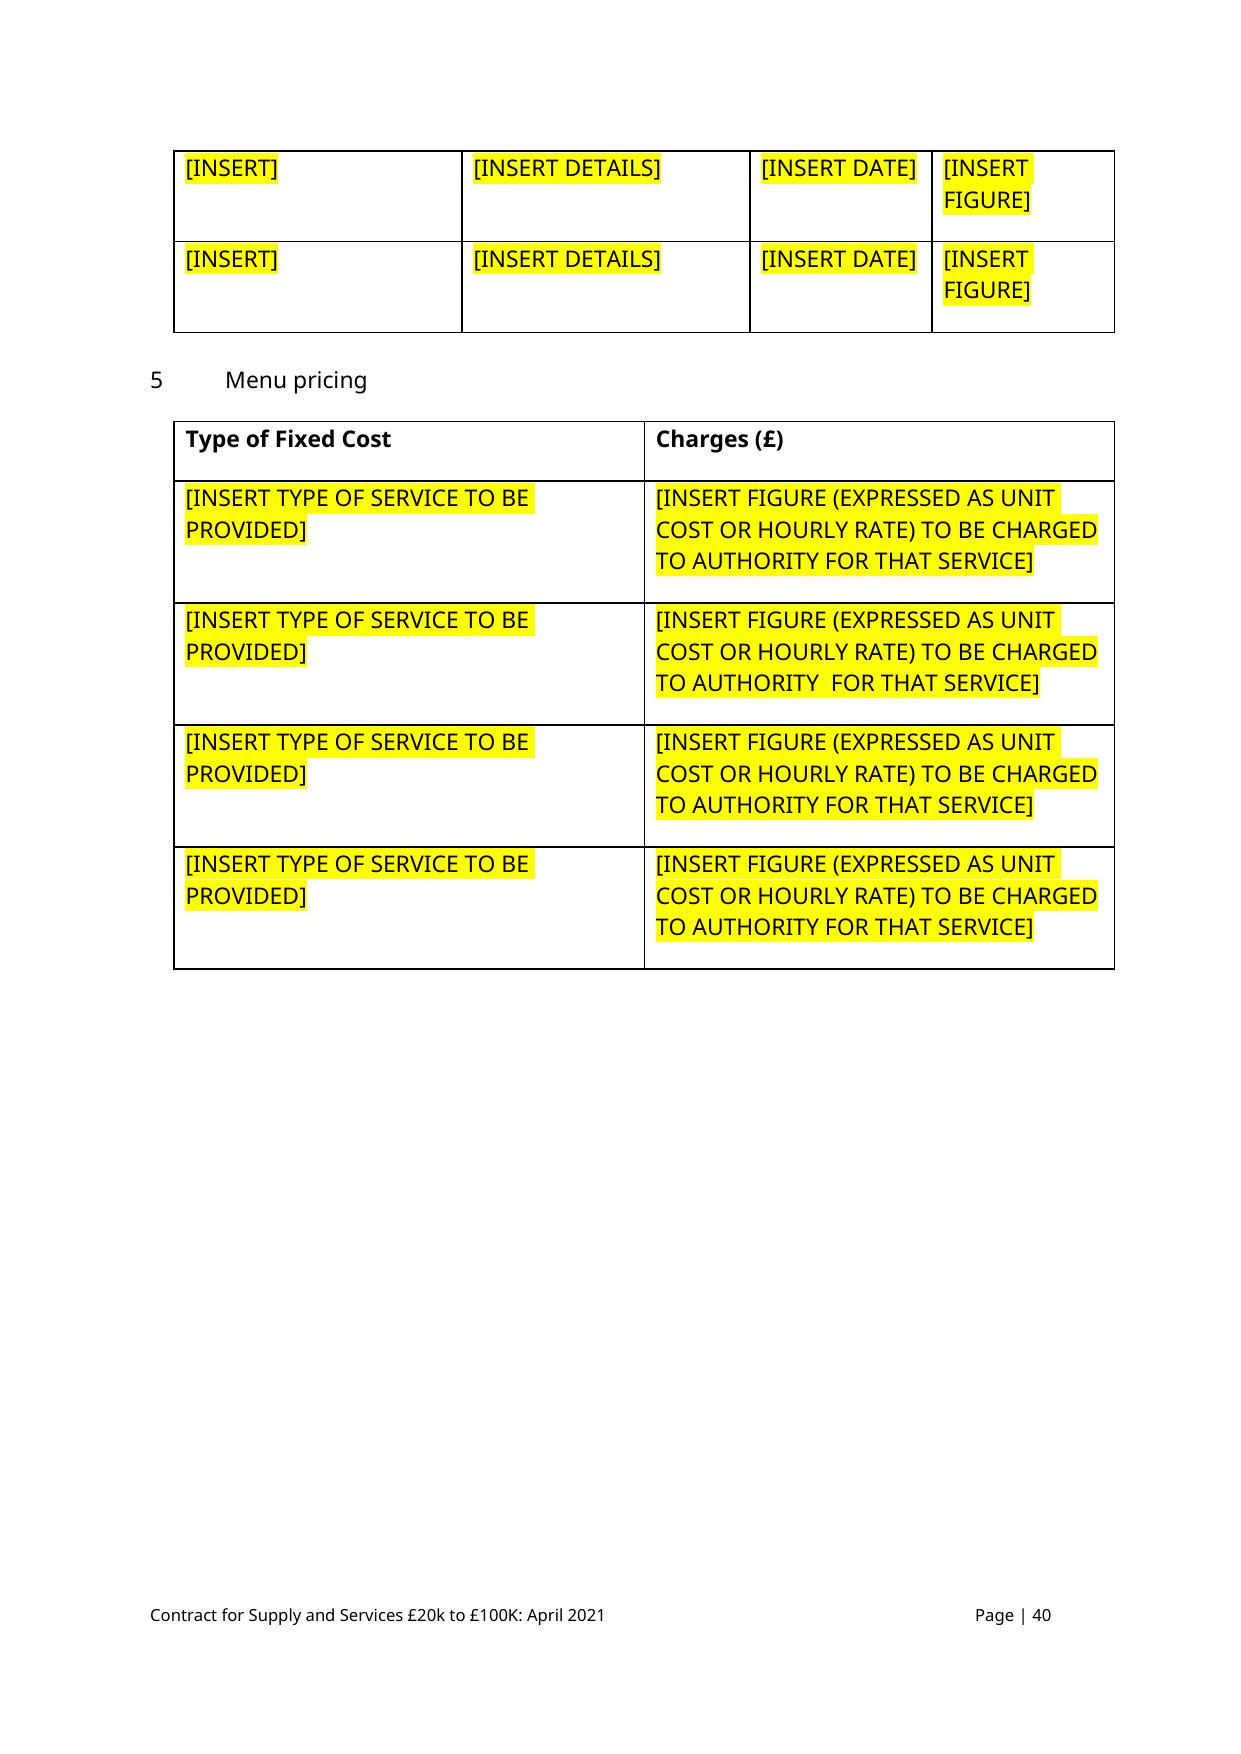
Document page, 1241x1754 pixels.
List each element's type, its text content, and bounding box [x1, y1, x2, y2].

table_cell [INSERT FIGURE] [933, 242, 1114, 331]
table_cell [INSERT] [175, 152, 461, 241]
table_cell [INSERT TYPE OF SERVICE TO BE PROVIDED] [175, 726, 644, 846]
table_cell [INSERT] [175, 242, 461, 331]
table_cell [INSERT FIGURE (EXPRESSED AS UNIT COST OR HOURLY RATE) TO BE CHARGED TO AUTHORITY FOR THAT SERVICE] [645, 848, 1114, 968]
table_cell [INSERT FIGURE (EXPRESSED AS UNIT COST OR HOURLY RATE) TO BE CHARGED TO AUTHORITY FOR THAT SERVICE] [645, 726, 1114, 846]
table_cell [INSERT TYPE OF SERVICE TO BE PROVIDED] [175, 604, 644, 724]
table_cell [INSERT TYPE OF SERVICE TO BE PROVIDED] [175, 848, 644, 968]
table_cell [INSERT DETAILS] [463, 242, 749, 331]
table_cell [INSERT DATE] [751, 152, 931, 241]
table_cell [INSERT FIGURE] [933, 152, 1114, 241]
list Menu pricing [150, 364, 1090, 396]
table_cell [INSERT DATE] [751, 242, 931, 331]
table_header Type of Fixed Cost [175, 422, 644, 480]
table_cell [INSERT DETAILS] [463, 152, 749, 241]
table_cell [INSERT FIGURE (EXPRESSED AS UNIT COST OR HOURLY RATE) TO BE CHARGED TO AUTHORITY FOR THAT SERVICE] [645, 482, 1114, 602]
table_header Charges (£) [645, 422, 1114, 480]
table_cell [INSERT TYPE OF SERVICE TO BE PROVIDED] [175, 482, 644, 602]
table_cell [INSERT FIGURE (EXPRESSED AS UNIT COST OR HOURLY RATE) TO BE CHARGED TO AUTHORITY FOR THAT SERVICE] [645, 604, 1114, 724]
